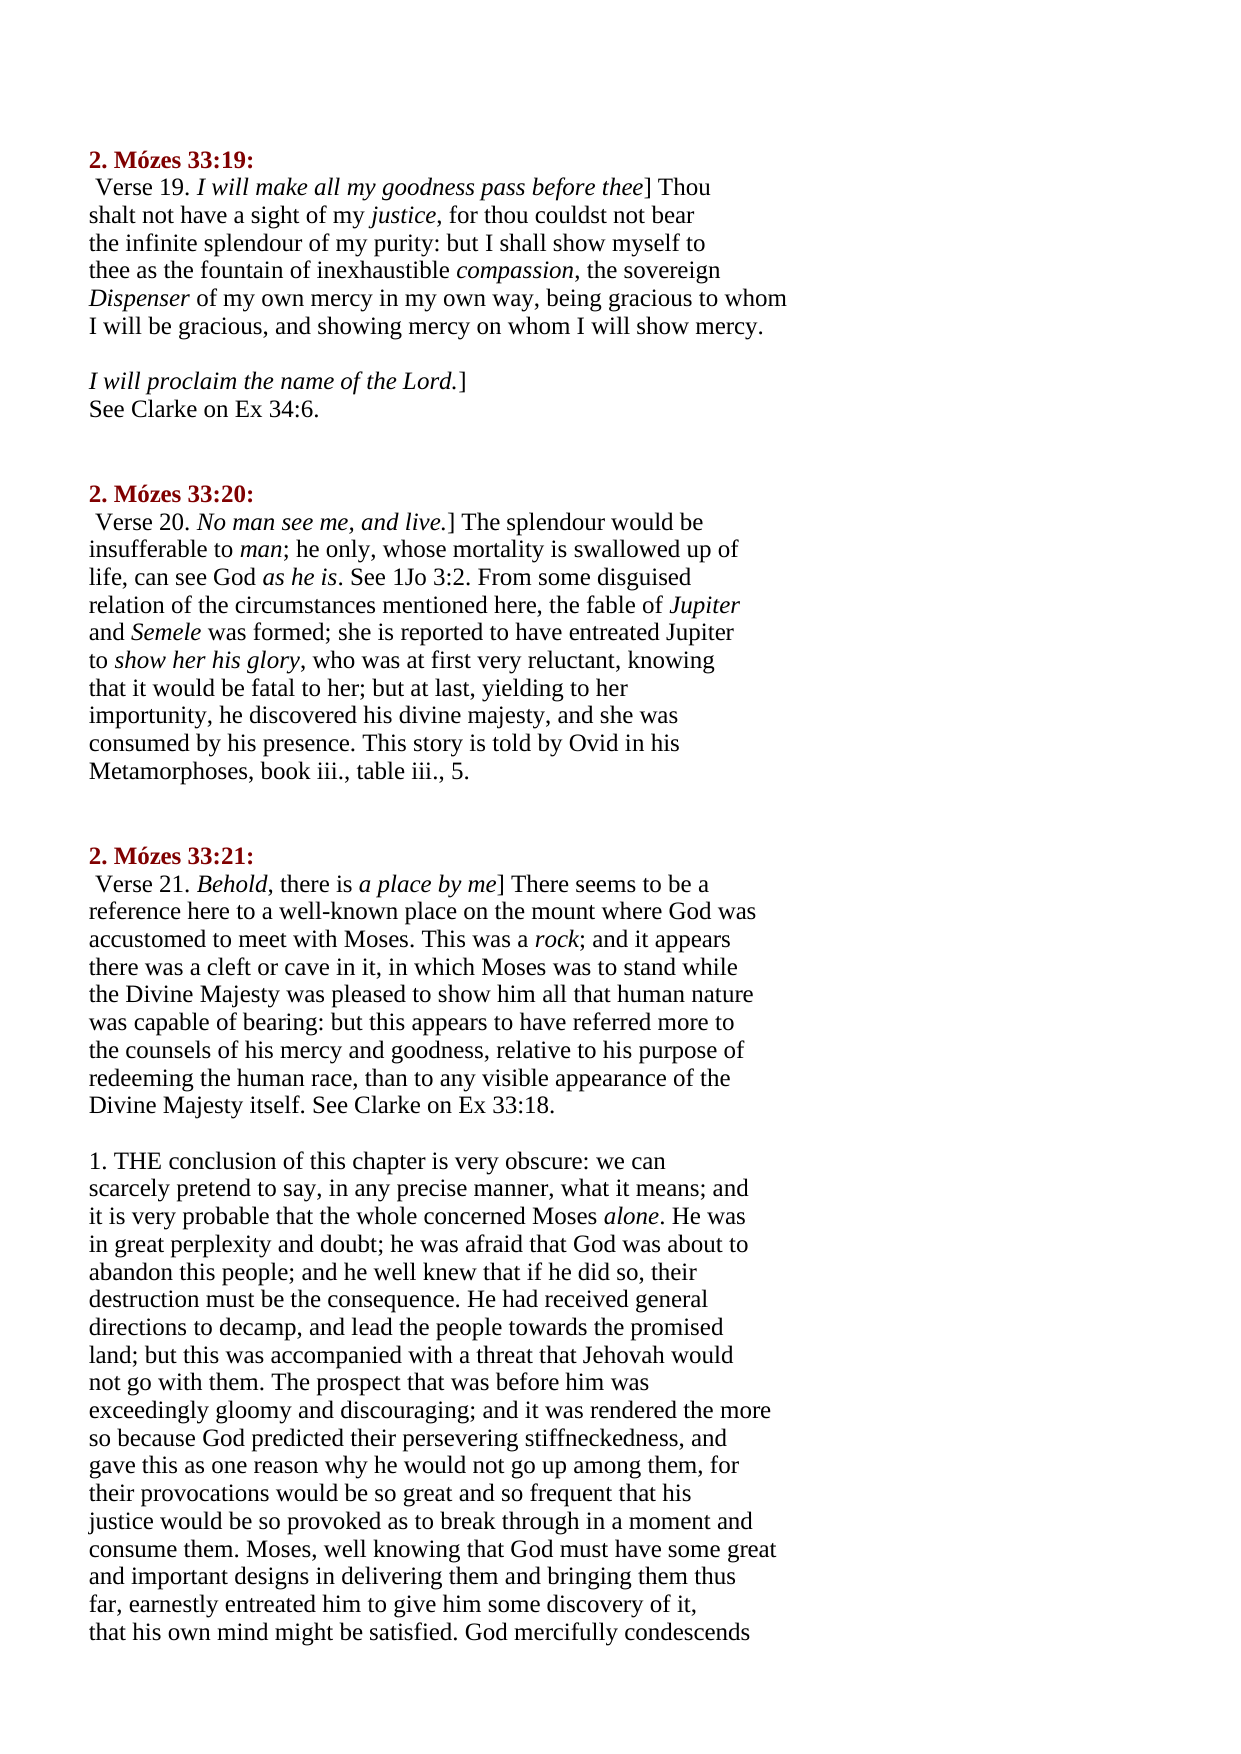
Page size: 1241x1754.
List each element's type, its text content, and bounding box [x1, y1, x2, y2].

text 2. Mózes 33:20: [88, 480, 1152, 508]
text Verse 19. I will make all my goodness pass before thee] Thou shalt not have a sight of my justice, for thou couldst not bear the infinite splendour of my purity: but I shall show myself to thee as the fountain of inexhaustible compassion, the sovereign Dispenser of my own mercy in my own way, being gracious to whom I will be gracious, and showing mercy on whom I will show mercy. I will proclaim the name of the Lord.] See Clarke on Ex 34:6. [88, 173, 1152, 451]
text 2. Mózes 33:19: [88, 146, 1152, 173]
text [88, 88, 1152, 116]
text 2. Mózes 33:21: [88, 842, 1152, 870]
text Verse 21. Behold, there is a place by me] There seems to be a reference here to a well-known place on the mount where God was accustomed to meet with Moses. This was a rock; and it appears there was a cleft or cave in it, in which Moses was to stand while the Divine Majesty was pleased to show him all that human nature was capable of bearing: but this appears to have referred more to the counsels of his mercy and goodness, relative to his purpose of redeeming the human race, than to any visible appearance of the Divine Majesty itself. See Clarke on Ex 33:18. 1. THE conclusion of this chapter is very obscure: we can scarcely pretend to say, in any precise manner, what it means; and it is very probable that the whole concerned Moses alone. He was in great perplexity and doubt; he was afraid that God was about to abandon this people; and he well knew that if he did so, their destruction must be the consequence. He had received general directions to decamp, and lead the people towards the promised land; but this was accompanied with a threat that Jehovah would not go with them. The prospect that was before him was exceedingly gloomy and discouraging; and it was rendered the more so because God predicted their persevering stiffneckedness, and gave this as one reason why he would not go up among them, for their provocations would be so great and so frequent that his justice would be so provoked as to break through in a moment and consume them. Moses, well knowing that God must have some great and important designs in delivering them and bringing them thus far, earnestly entreated him to give him some discovery of it, that his own mind might be satisfied. God mercifully condescends [88, 870, 1152, 1646]
text Verse 20. No man see me, and live.] The splendour would be insufferable to man; he only, whose mortality is swallowed up of life, can see God as he is. See 1Jo 3:2. From some disguised relation of the circumstances mentioned here, the fable of Jupiter and Semele was formed; she is reported to have entreated Jupiter to show her his glory, who was at first very reluctant, knowing that it would be fatal to her; but at last, yielding to her importunity, he discovered his divine majesty, and she was consumed by his presence. This story is told by Ovid in his Metamorphoses, book iii., table iii., 5. [88, 508, 1152, 812]
